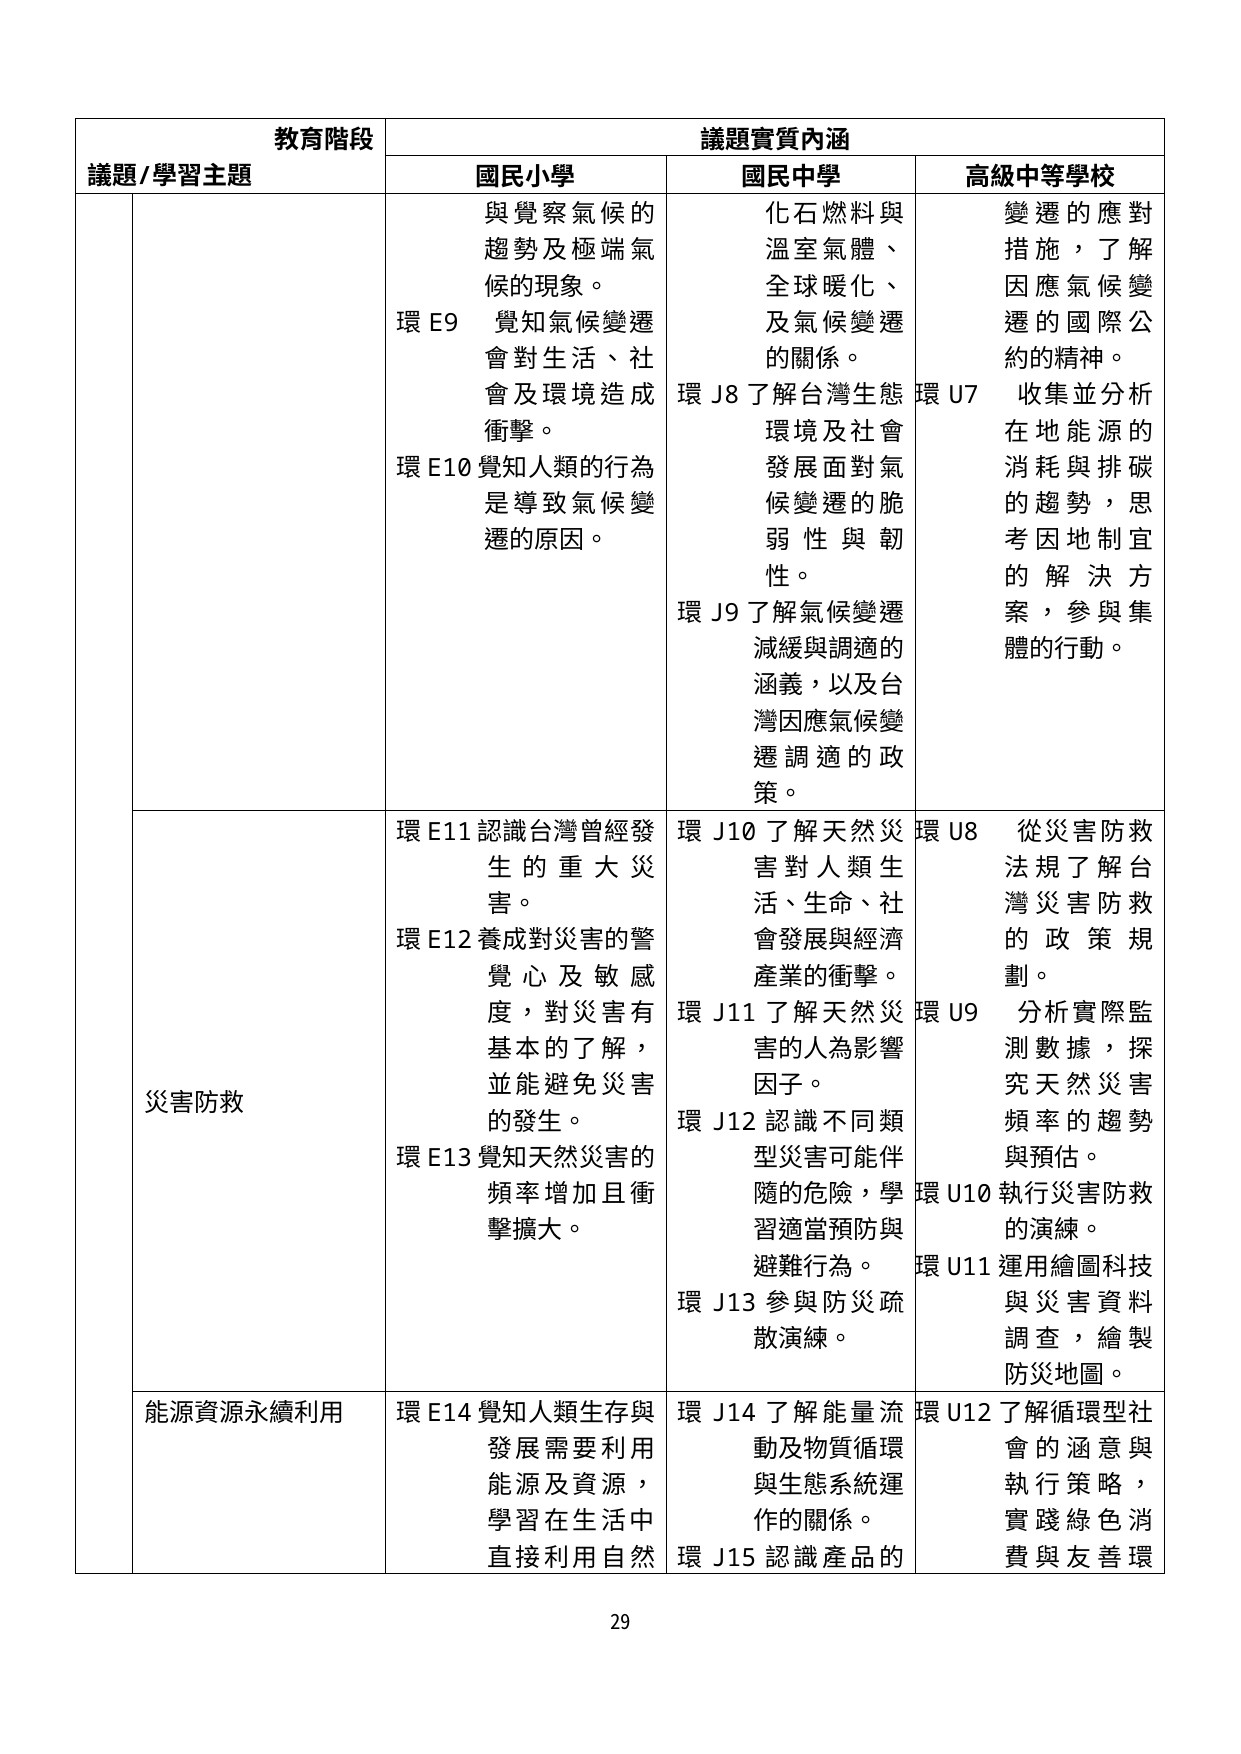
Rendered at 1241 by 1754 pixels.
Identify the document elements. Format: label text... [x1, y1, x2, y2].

table_cell 環J14了解能量流動及物質循環與生態系統運作的關係。 環J15認識產品的 [667, 1392, 915, 1573]
table_cell 環U8 從災害防救法規了解台灣災害防救的政策規劃。 環U9 分析實際監測數據，探究天然災害頻率的趨勢與預估。 環U10執行災害防救的演練。 環U11運用繪圖科技與災害資料調查，繪製防災地圖。 [916, 811, 1164, 1391]
table_cell 國民小學 [386, 156, 666, 193]
table_cell 化石燃料與溫室氣體、全球暖化、及氣候變遷的關係。 環J8了解台灣生態環境及社會發展面對氣候變遷的脆弱性與韌性。 環J9了解氣候變遷減緩與調適的涵義，以及台灣因應氣候變遷調適的政策。 [667, 194, 915, 810]
table_cell [76, 194, 132, 1573]
table_cell 變遷的應對措施，了解因應氣候變遷的國際公約的精神。 環U7 收集並分析在地能源的消耗與排碳的趨勢，思考因地制宜的解決方案，參與集體的行動。 [916, 194, 1164, 810]
table_cell 環E11認識台灣曾經發生的重大災害。 環E12養成對災害的警覺心及敏感度，對災害有基本的了解，並能避免災害的發生。 環E13覺知天然災害的頻率增加且衝擊擴大。 [386, 811, 666, 1391]
table_cell [133, 194, 385, 810]
table_cell 國民中學 [667, 156, 915, 193]
table_cell 環J10了解天然災害對人類生活、生命、社會發展與經濟產業的衝擊。 環J11了解天然災害的人為影響因子。 環J12認識不同類型災害可能伴隨的危險，學習適當預防與避難行為。 環J13參與防災疏散演練。 [667, 811, 915, 1391]
table_header 教育階段 議題/學習主題 [76, 119, 385, 193]
table_cell 與覺察氣候的趨勢及極端氣候的現象。 環E9 覺知氣候變遷會對生活、社會及環境造成衝擊。 環E10覺知人類的行為是導致氣候變遷的原因。 [386, 194, 666, 810]
table_cell 環E14覺知人類生存與發展需要利用能源及資源，學習在生活中直接利用自然 [386, 1392, 666, 1573]
table_cell 災害防救 [133, 811, 385, 1391]
table_cell 高級中等學校 [916, 156, 1164, 193]
table_header 議題實質內涵 [386, 119, 1164, 155]
table_cell 能源資源永續利用 [133, 1392, 385, 1573]
table_cell 環U12了解循環型社會的涵意與執行策略，實踐綠色消費與友善環 [916, 1392, 1164, 1573]
